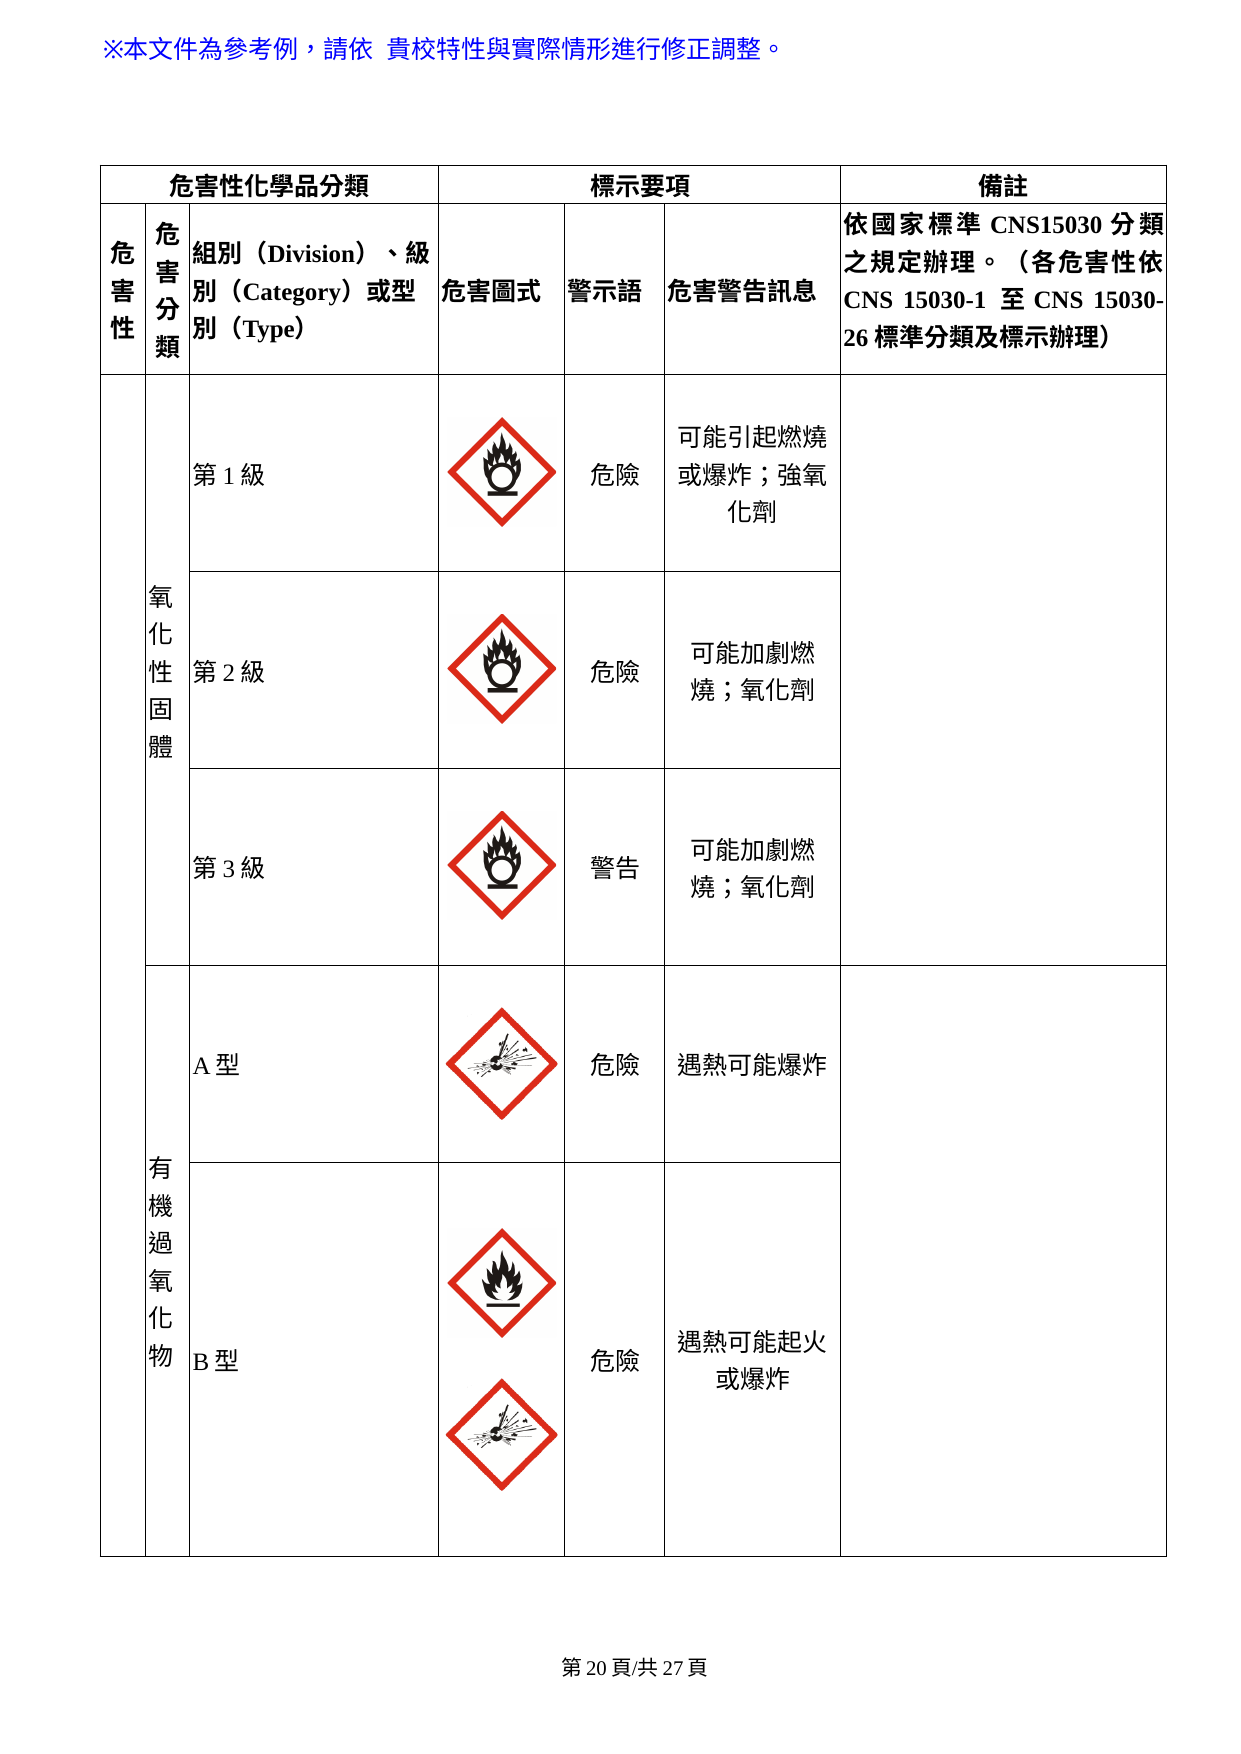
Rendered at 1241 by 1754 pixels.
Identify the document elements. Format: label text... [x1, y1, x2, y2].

table_cell 危險 [565, 1163, 664, 1556]
table_cell [439, 966, 564, 1162]
table_cell 警告 [565, 769, 664, 965]
table_cell 危害分類 [146, 204, 189, 374]
table_cell 組別（Division）、級別（Category）或型別（Type） [190, 204, 438, 374]
table_cell 警示語 [565, 204, 664, 374]
table_cell [439, 1163, 564, 1556]
table_cell 危害警告訊息 [665, 204, 840, 374]
table_cell [439, 375, 564, 571]
table_cell 危險 [565, 375, 664, 571]
table_cell 可能加劇燃燒；氧化劑 [665, 769, 840, 965]
table_cell A型 [190, 966, 438, 1162]
table_header 備註 [841, 166, 1166, 203]
table_cell 危險 [565, 572, 664, 768]
table_cell 可能加劇燃燒；氧化劑 [665, 572, 840, 768]
picture [447, 811, 557, 920]
table_cell 有機過氧化物 [146, 966, 189, 1556]
table_cell 可能引起燃燒或爆炸；強氧化劑 [665, 375, 840, 571]
table_cell 依國家標準CNS15030分類之規定辦理。（各危害性依CNS 15030-1 至CNS 15030-26 標準分類及標示辦理） [841, 204, 1166, 374]
table_cell [101, 375, 145, 571]
table_cell 第3級 [190, 769, 438, 965]
table_cell 氧化性固體 [146, 375, 189, 965]
table_cell 危害性 [101, 204, 145, 374]
table_cell 遇熱可能起火或爆炸 [665, 1163, 840, 1556]
picture [447, 1228, 557, 1338]
table_cell [439, 769, 564, 965]
picture [447, 614, 557, 724]
table_cell 危害圖式 [439, 204, 564, 374]
picture [445, 1378, 558, 1491]
table_cell B型 [190, 1163, 438, 1556]
table_header 危害性化學品分類 [101, 166, 438, 203]
table_cell 第2級 [190, 572, 438, 768]
table_cell [101, 965, 145, 1162]
table_cell [101, 768, 145, 965]
table_cell [101, 1162, 145, 1359]
table_cell [841, 966, 1166, 1556]
table_cell 危險 [565, 966, 664, 1162]
picture [445, 1007, 558, 1120]
table_cell 第1級 [190, 375, 438, 571]
table_cell [101, 1359, 145, 1556]
table_cell [101, 571, 145, 768]
table_header 標示要項 [439, 166, 840, 203]
picture [447, 417, 557, 527]
table_cell [439, 572, 564, 768]
table_cell [841, 375, 1166, 965]
table_cell 遇熱可能爆炸 [665, 966, 840, 1162]
